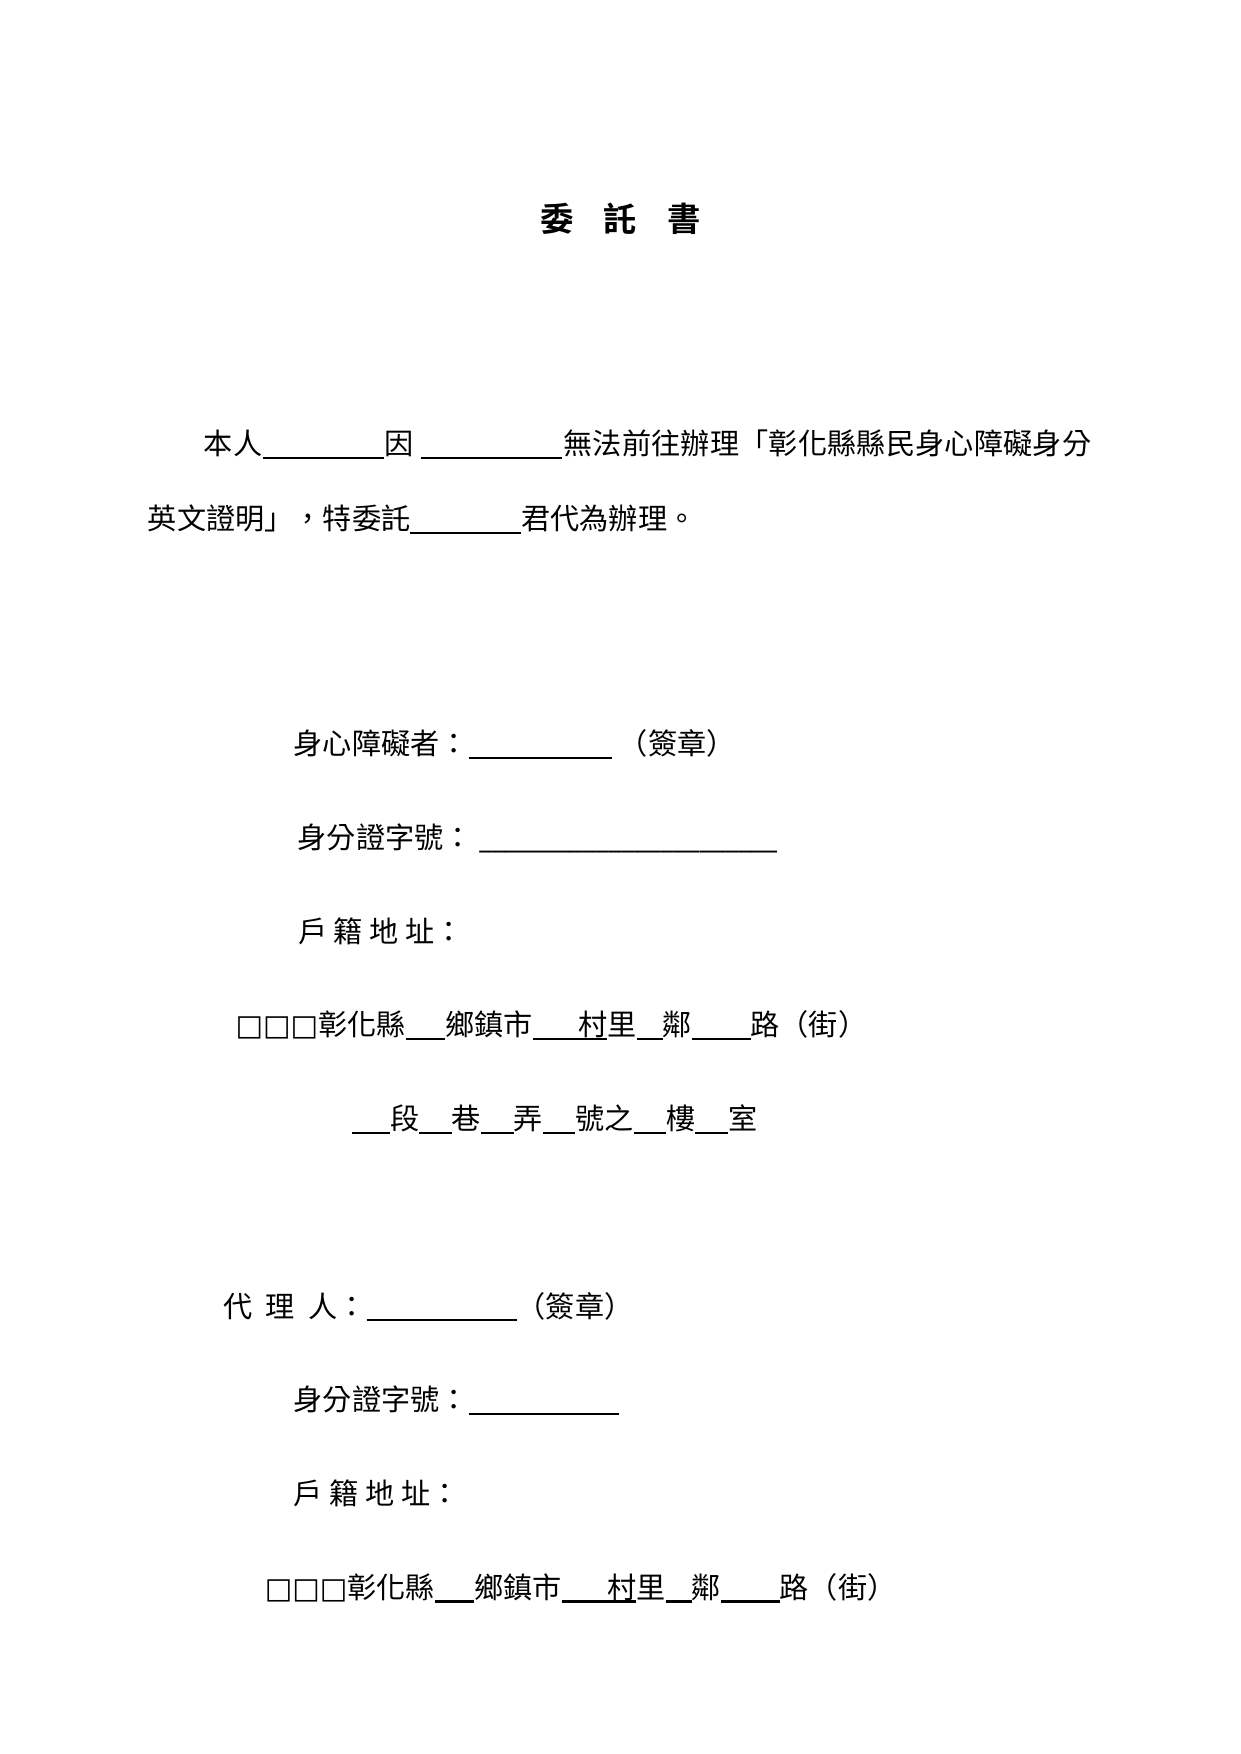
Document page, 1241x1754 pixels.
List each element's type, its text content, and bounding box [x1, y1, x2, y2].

text 委 託 書 [148, 179, 1092, 254]
text 戶 籍 地 址： [294, 1454, 1092, 1529]
text □□□彰化縣 鄉鎮市 村里 鄰 路（街） [235, 986, 1092, 1061]
text 戶 籍 地 址： [298, 892, 1092, 967]
text 身分證字號： _______________________ [297, 798, 1092, 873]
text □□□彰化縣 鄉鎮市 村里 鄰 路（街） [264, 1548, 1092, 1623]
text 身心障礙者： （簽章） [148, 704, 1092, 779]
text 身分證字號： [148, 1361, 1092, 1436]
text 段 巷 弄 號之 樓 室 [148, 1079, 1092, 1154]
text 代 理 人： （簽章） [148, 1267, 1092, 1342]
text 本人 因 無法前往辦理「彰化縣縣民身心障礙身分英文證明」，特委託 君代為辦理。 [148, 404, 1092, 554]
